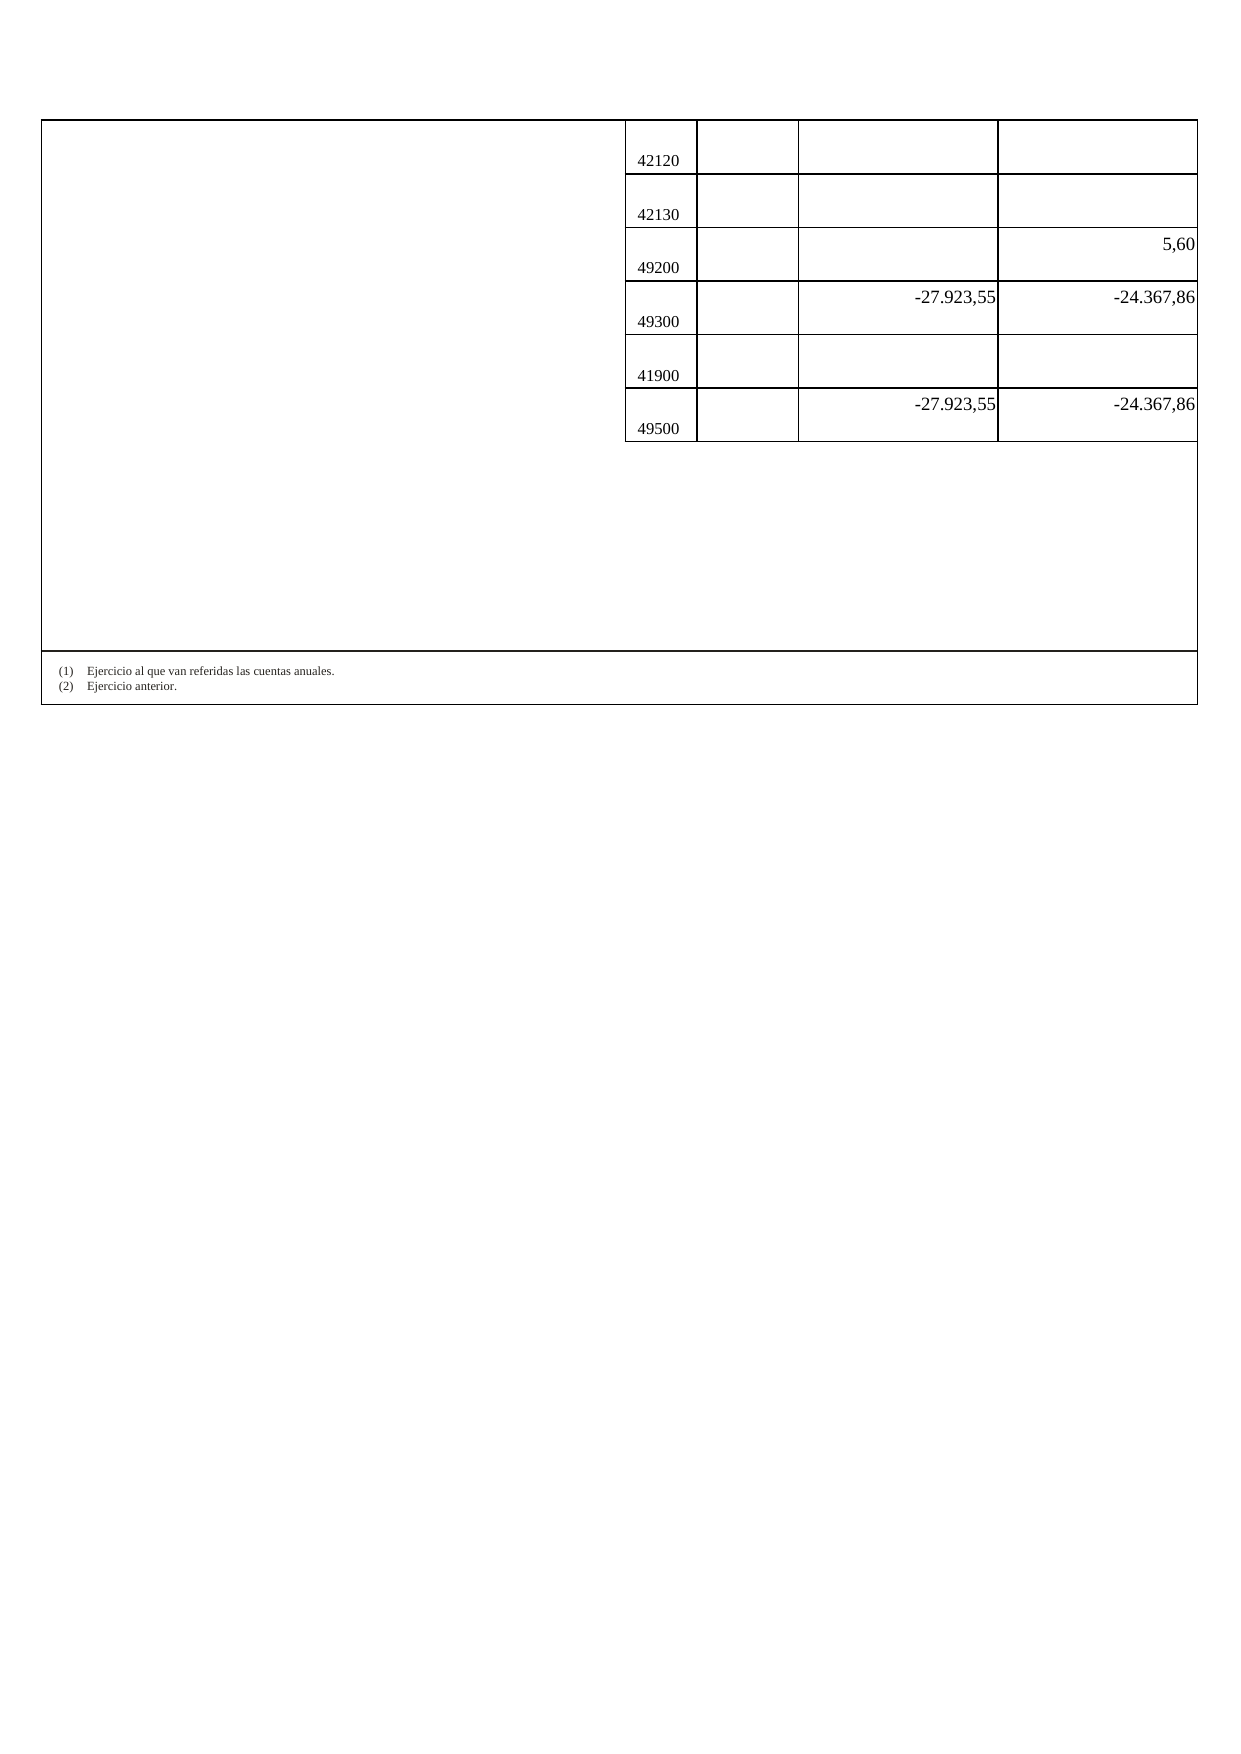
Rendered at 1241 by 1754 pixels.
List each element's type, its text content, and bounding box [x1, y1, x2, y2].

table_cell -27.923,55 [799, 389, 997, 441]
table_cell 42130 [626, 175, 696, 226]
table_cell Ejercicio al que van referidas las cuentas anuales. Ejercicio anterior. [42, 652, 798, 703]
table_cell [999, 335, 1197, 387]
table_cell 5,60 [999, 228, 1197, 280]
table_cell [42, 121, 625, 650]
table_cell [698, 121, 798, 173]
table_cell 42120 [626, 121, 696, 173]
table_cell [799, 228, 997, 280]
table_cell [799, 175, 997, 226]
table_cell [799, 335, 997, 387]
table_cell 49500 [626, 389, 696, 441]
table_cell [698, 282, 798, 333]
table_cell [999, 175, 1197, 226]
table_cell 49200 [626, 228, 696, 280]
table_cell [698, 389, 798, 441]
table_cell [998, 652, 1197, 703]
table_cell 41900 [626, 335, 696, 387]
table_cell -24.367,86 [999, 282, 1197, 333]
table_cell [798, 652, 998, 703]
table_cell 49300 [626, 282, 696, 333]
table_cell -24.367,86 [999, 389, 1197, 441]
table_cell [799, 121, 997, 173]
table_cell [698, 175, 798, 226]
table_cell [798, 442, 998, 650]
table_cell -27.923,55 [799, 282, 997, 333]
table_cell [698, 335, 798, 387]
table_cell [999, 121, 1197, 173]
table_cell [698, 228, 798, 280]
table_cell [625, 442, 798, 650]
table_cell [998, 442, 1197, 650]
